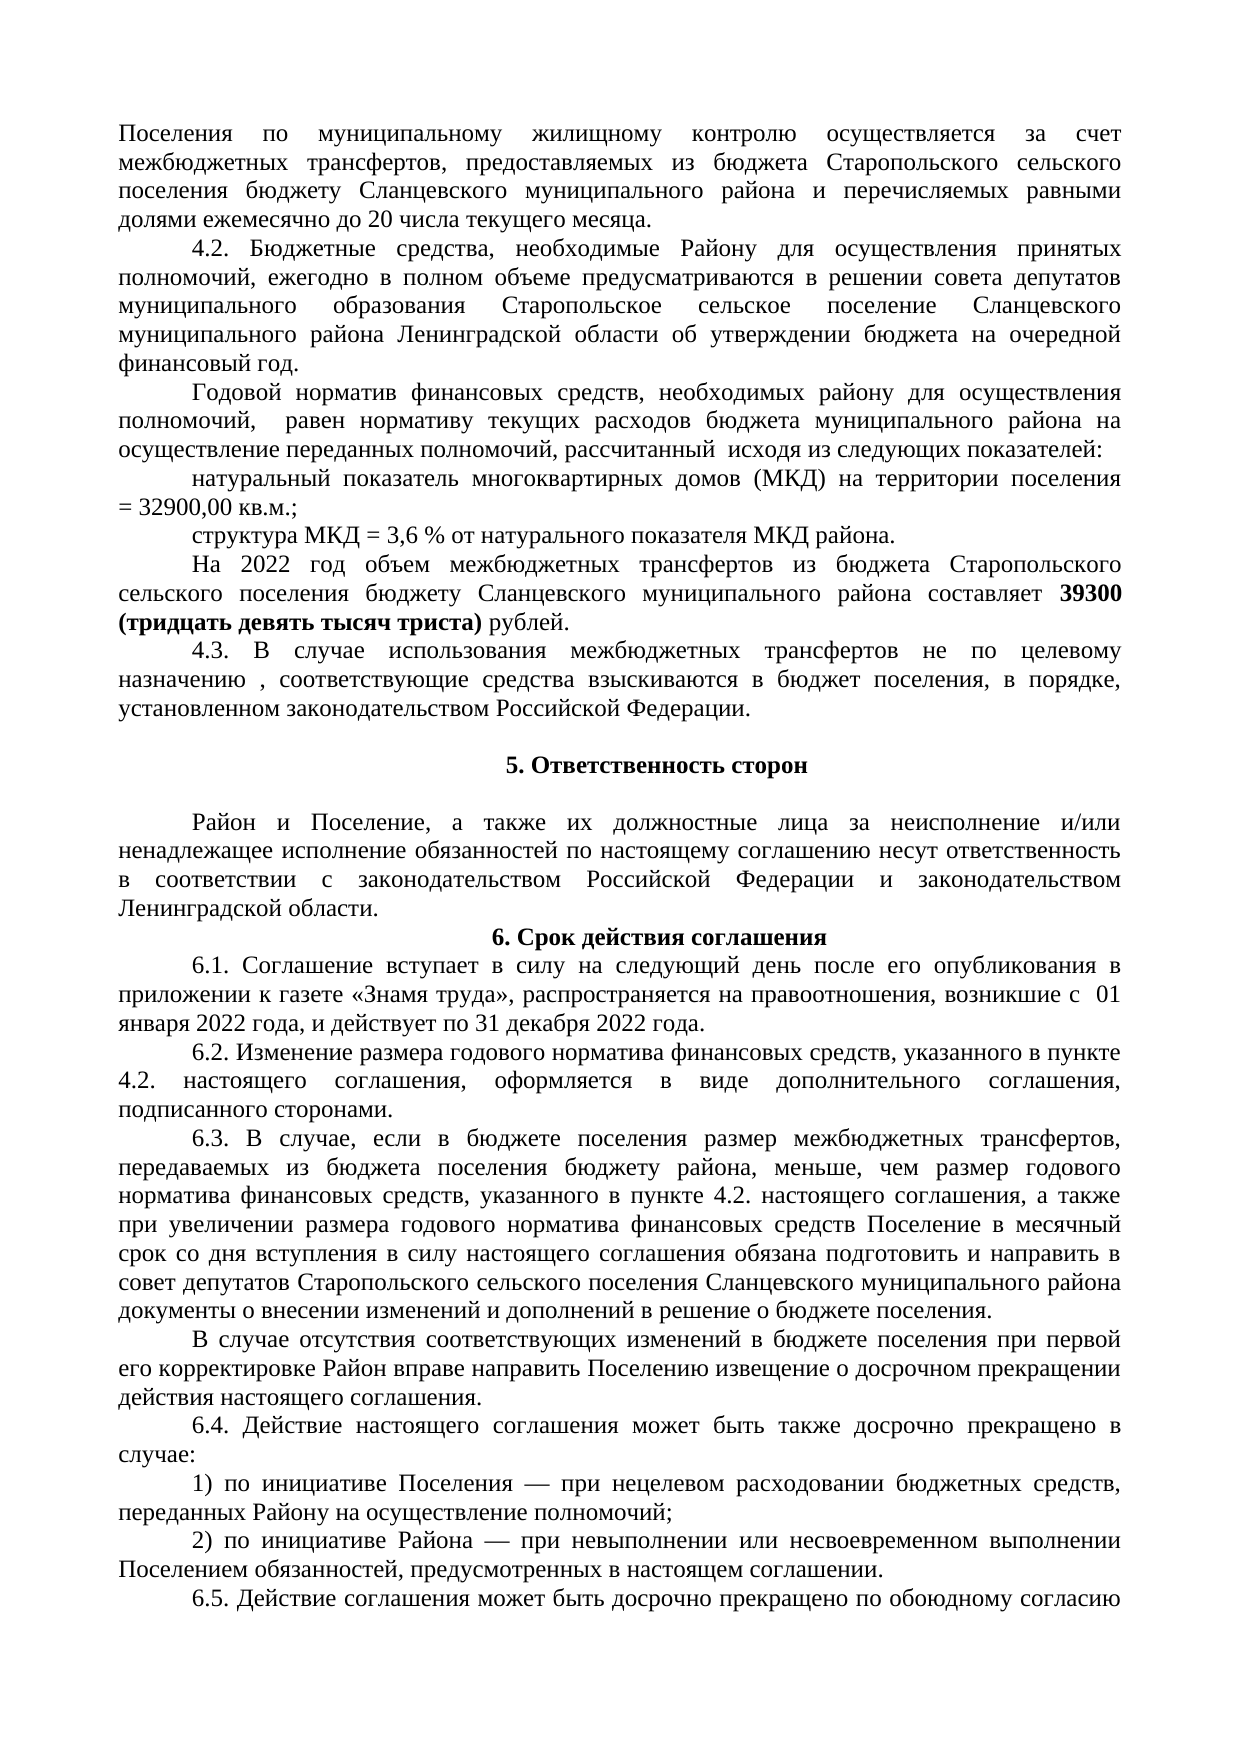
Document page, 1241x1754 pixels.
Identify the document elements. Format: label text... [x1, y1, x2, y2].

text Район и Поселение, а также их должностные лица за неисполнение и/или ненадлежащее исполнение обязанностей по настоящему соглашению несут ответственность в соответствии с законодательством Российской Федерации и законодательством Ленинградской области. [118, 807, 1122, 922]
text Поселения по муниципальному жилищному контролю осуществляется за счет межбюджетных трансфертов, предоставляемых из бюджета Старопольского сельского поселения бюджету Сланцевского муниципального района и перечисляемых равными долями ежемесячно до 20 числа текущего месяца. [118, 118, 1122, 233]
text 6.5. Действие соглашения может быть досрочно прекращено по обоюдному согласию [118, 1583, 1122, 1612]
text 6.2. Изменение размера годового норматива финансовых средств, указанного в пункте 4.2. настоящего соглашения, оформляется в виде дополнительного соглашения, подписанного сторонами. [118, 1037, 1122, 1123]
text 6.4. Действие настоящего соглашения может быть также досрочно прекращено в случае: [118, 1410, 1122, 1468]
text 4.2. Бюджетные средства, необходимые Району для осуществления принятых полномочий, ежегодно в полном объеме предусматриваются в решении совета депутатов муниципального образования Старопольское сельское поселение Сланцевского муниципального района Ленинградской области об утверждении бюджета на очередной финансовый год. [118, 233, 1122, 377]
text 5. Ответственность сторон [118, 750, 1122, 779]
text 2) по инициативе Района — при невыполнении или несвоевременном выполнении Поселением обязанностей, предусмотренных в настоящем соглашении. [118, 1525, 1122, 1583]
text Годовой норматив финансовых средств, необходимых району для осуществления полномочий, равен нормативу текущих расходов бюджета муниципального района на осуществление переданных полномочий, рассчитанный исходя из следующих показателей: [118, 377, 1122, 463]
text натуральный показатель многоквартирных домов (МКД) на территории поселения = 32900,00 кв.м.; [118, 463, 1122, 521]
text 6.1. Соглашение вступает в силу на следующий день после его опубликования в приложении к газете «Знамя труда», распространяется на правоотношения, возникшие с 01 января 2022 года, и действует по 31 декабря 2022 года. [118, 950, 1122, 1037]
text 6. Срок действия соглашения [118, 922, 1122, 950]
text структура МКД = 3,6 % от натурального показателя МКД района. [118, 521, 1122, 549]
text В случае отсутствия соответствующих изменений в бюджете поселения при первой его корректировке Район вправе направить Поселению извещение о досрочном прекращении действия настоящего соглашения. [118, 1324, 1122, 1410]
text На 2022 год объем межбюджетных трансфертов из бюджета Старопольского сельского поселения бюджету Сланцевского муниципального района составляет 39300 (тридцать девять тысяч триста) рублей. [118, 549, 1122, 636]
text 1) по инициативе Поселения — при нецелевом расходовании бюджетных средств, переданных Району на осуществление полномочий; [118, 1468, 1122, 1525]
text 4.3. В случае использования межбюджетных трансфертов не по целевому назначению , соответствующие средства взыскиваются в бюджет поселения, в порядке, установленном законодательством Российской Федерации. [118, 636, 1122, 722]
text 6.3. В случае, если в бюджете поселения размер межбюджетных трансфертов, передаваемых из бюджета поселения бюджету района, меньше, чем размер годового норматива финансовых средств, указанного в пункте 4.2. настоящего соглашения, а также при увеличении размера годового норматива финансовых средств Поселение в месячный срок со дня вступления в силу настоящего соглашения обязана подготовить и направить в совет депутатов Старопольского сельского поселения Сланцевского муниципального района документы о внесении изменений и дополнений в решение о бюджете поселения. [118, 1123, 1122, 1324]
